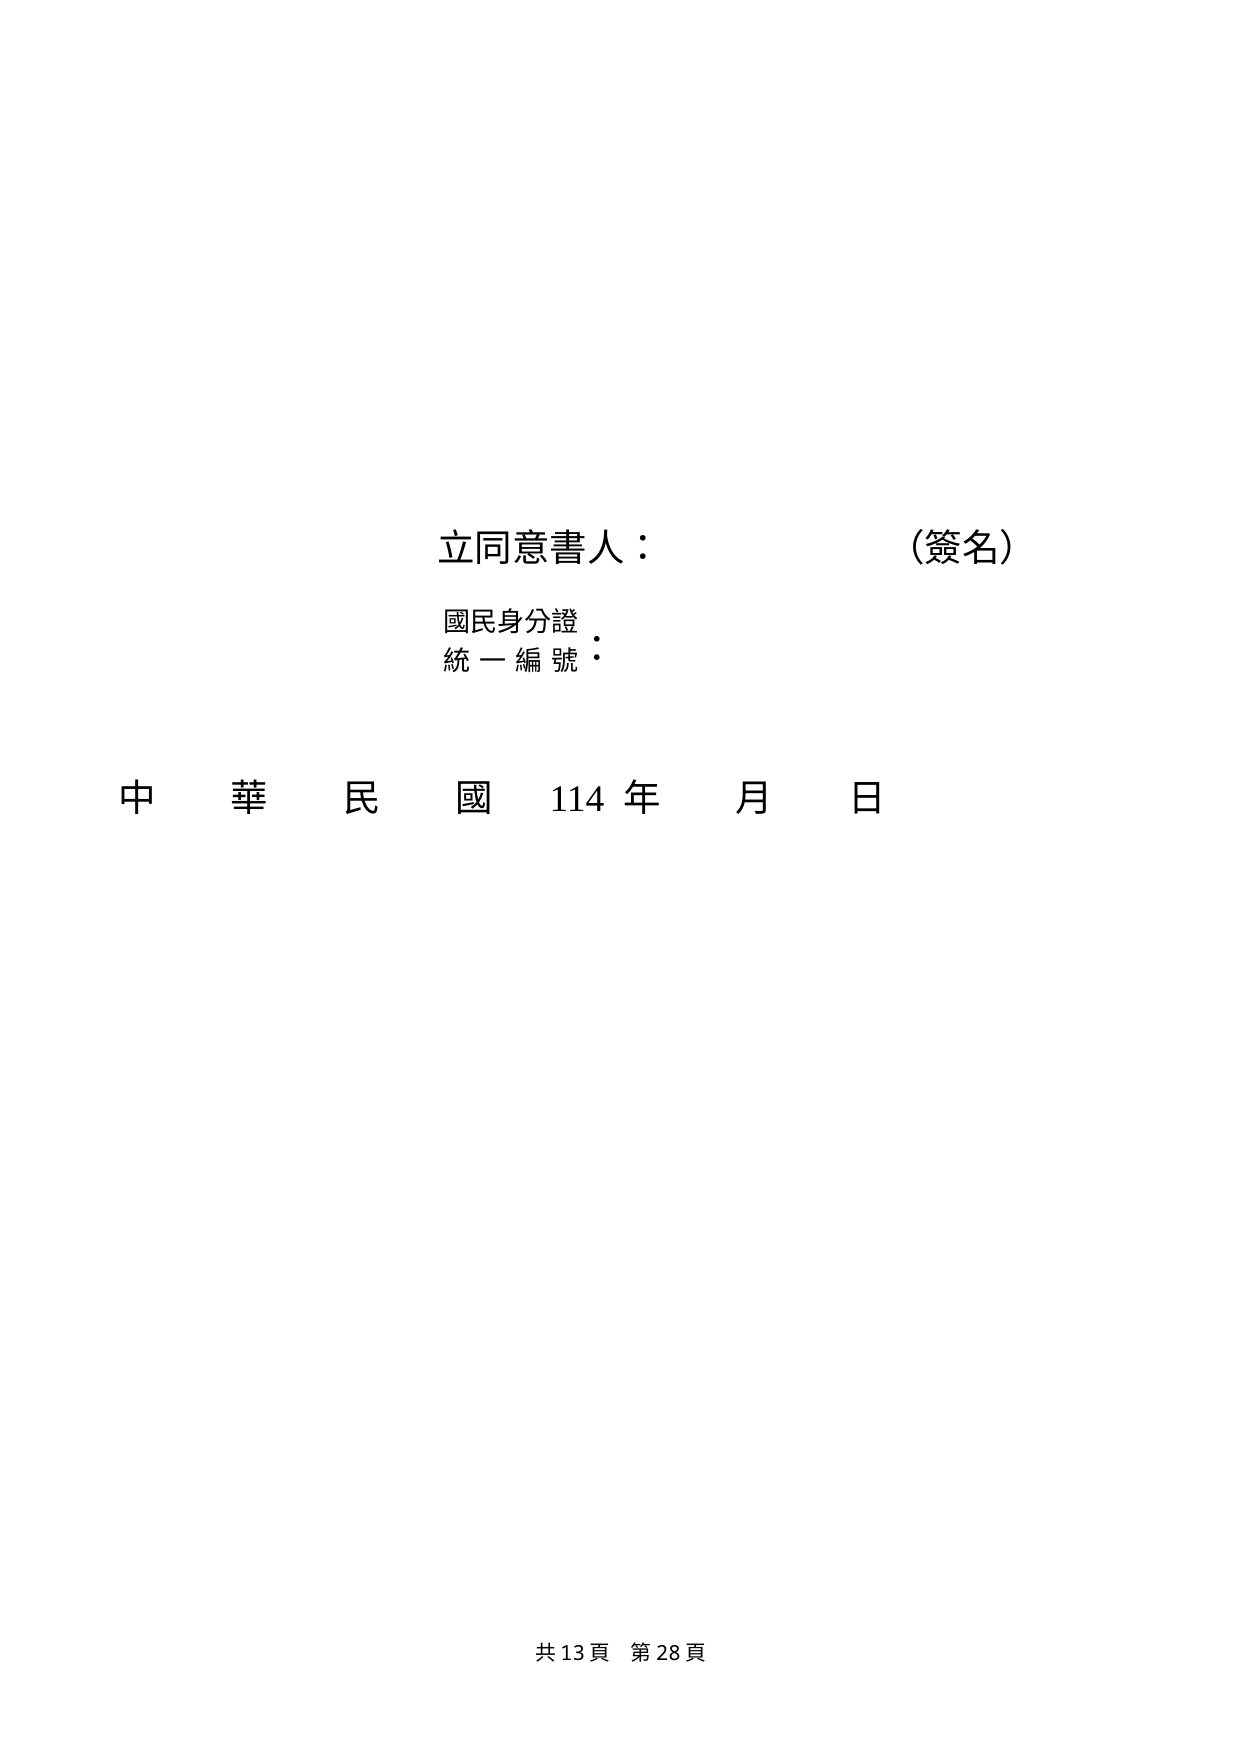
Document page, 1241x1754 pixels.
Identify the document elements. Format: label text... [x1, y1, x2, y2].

text 立同意書人： （簽名） [118, 504, 1122, 566]
text 國民身分證統一編號： [118, 566, 1122, 691]
text 中 華 民 國 114 年 月 日 [118, 754, 1122, 816]
